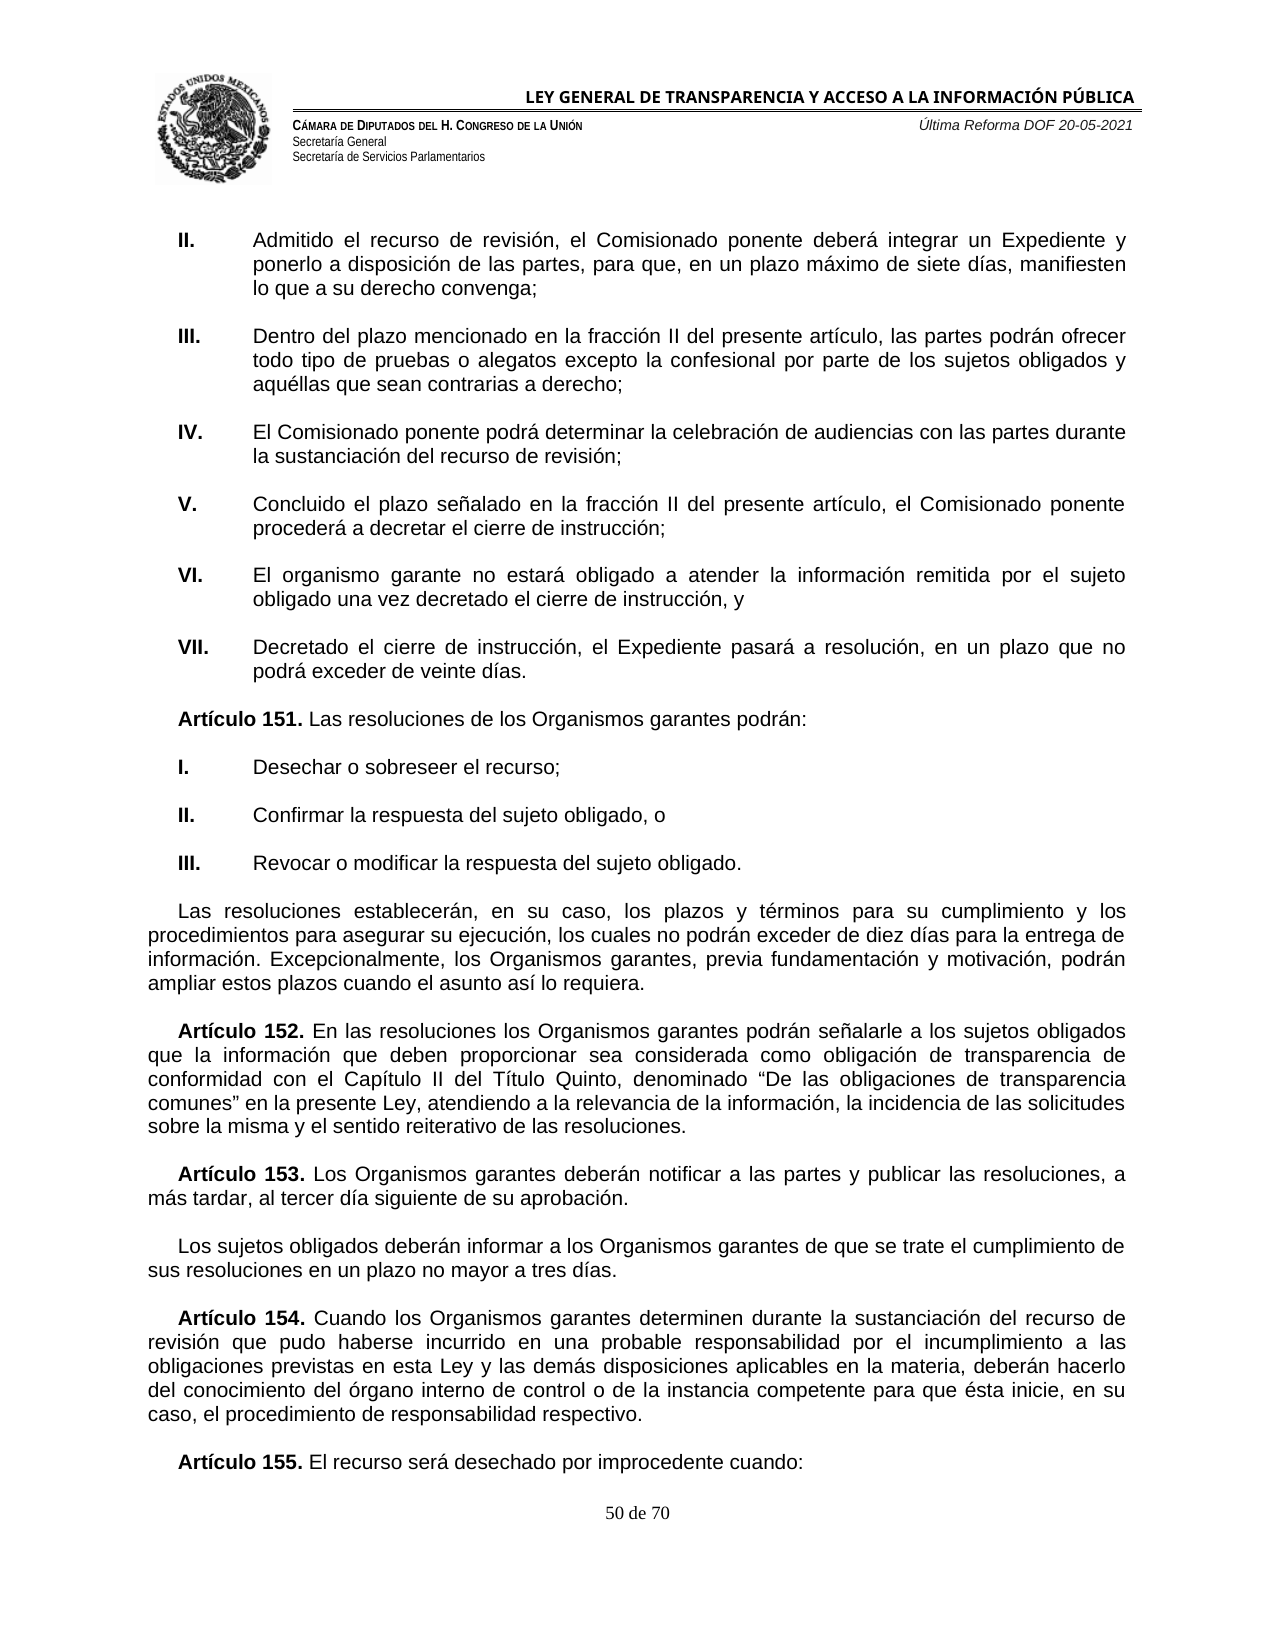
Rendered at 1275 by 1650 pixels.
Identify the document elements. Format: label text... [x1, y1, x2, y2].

text VI. El organismo garante no estará obligado a atender la información remitida por el sujeto obligado una vez decretado el cierre de instrucción, y [178, 563, 1127, 611]
text Artículo 155. El recurso será desechado por improcedente cuando: [148, 1450, 1127, 1474]
text III. Revocar o modificar la respuesta del sujeto obligado. [178, 851, 1127, 875]
text I. Desechar o sobreseer el recurso; [178, 755, 1127, 779]
text V. Concluido el plazo señalado en la fracción II del presente artículo, el Comisionado ponente procederá a decretar el cierre de instrucción; [178, 491, 1127, 539]
text VII. Decretado el cierre de instrucción, el Expediente pasará a resolución, en un plazo que no podrá exceder de veinte días. [178, 635, 1127, 683]
text II. Confirmar la respuesta del sujeto obligado, o [178, 803, 1127, 827]
text Las resoluciones establecerán, en su caso, los plazos y términos para su cumplimiento y los procedimientos para asegurar su ejecución, los cuales no podrán exceder de diez días para la entrega de información. Excepcionalmente, los Organismos garantes, previa fundamentación y motivación, podrán ampliar estos plazos cuando el asunto así lo requiera. [148, 899, 1127, 994]
text Artículo 151. Las resoluciones de los Organismos garantes podrán: [148, 707, 1127, 731]
text Artículo 154. Cuando los Organismos garantes determinen durante la sustanciación del recurso de revisión que pudo haberse incurrido en una probable responsabilidad por el incumplimiento a las obligaciones previstas en esta Ley y las demás disposiciones aplicables en la materia, deberán hacerlo del conocimiento del órgano interno de control o de la instancia competente para que ésta inicie, en su caso, el procedimiento de responsabilidad respectivo. [148, 1306, 1127, 1426]
text Artículo 153. Los Organismos garantes deberán notificar a las partes y publicar las resoluciones, a más tardar, al tercer día siguiente de su aprobación. [148, 1162, 1127, 1210]
text Artículo 152. En las resoluciones los Organismos garantes podrán señalarle a los sujetos obligados que la información que deben proporcionar sea considerada como obligación de transparencia de conformidad con el Capítulo II del Título Quinto, denominado “De las obligaciones de transparencia comunes” en la presente Ley, atendiendo a la relevancia de la información, la incidencia de las solicitudes sobre la misma y el sentido reiterativo de las resoluciones. [148, 1018, 1127, 1138]
text Los sujetos obligados deberán informar a los Organismos garantes de que se trate el cumplimiento de sus resoluciones en un plazo no mayor a tres días. [148, 1234, 1127, 1282]
text III. Dentro del plazo mencionado en la fracción II del presente artículo, las partes podrán ofrecer todo tipo de pruebas o alegatos excepto la confesional por parte de los sujetos obligados y aquéllas que sean contrarias a derecho; [178, 324, 1127, 396]
text II. Admitido el recurso de revisión, el Comisionado ponente deberá integrar un Expediente y ponerlo a disposición de las partes, para que, en un plazo máximo de siete días, manifiesten lo que a su derecho convenga; [178, 228, 1127, 300]
text IV. El Comisionado ponente podrá determinar la celebración de audiencias con las partes durante la sustanciación del recurso de revisión; [178, 419, 1127, 467]
